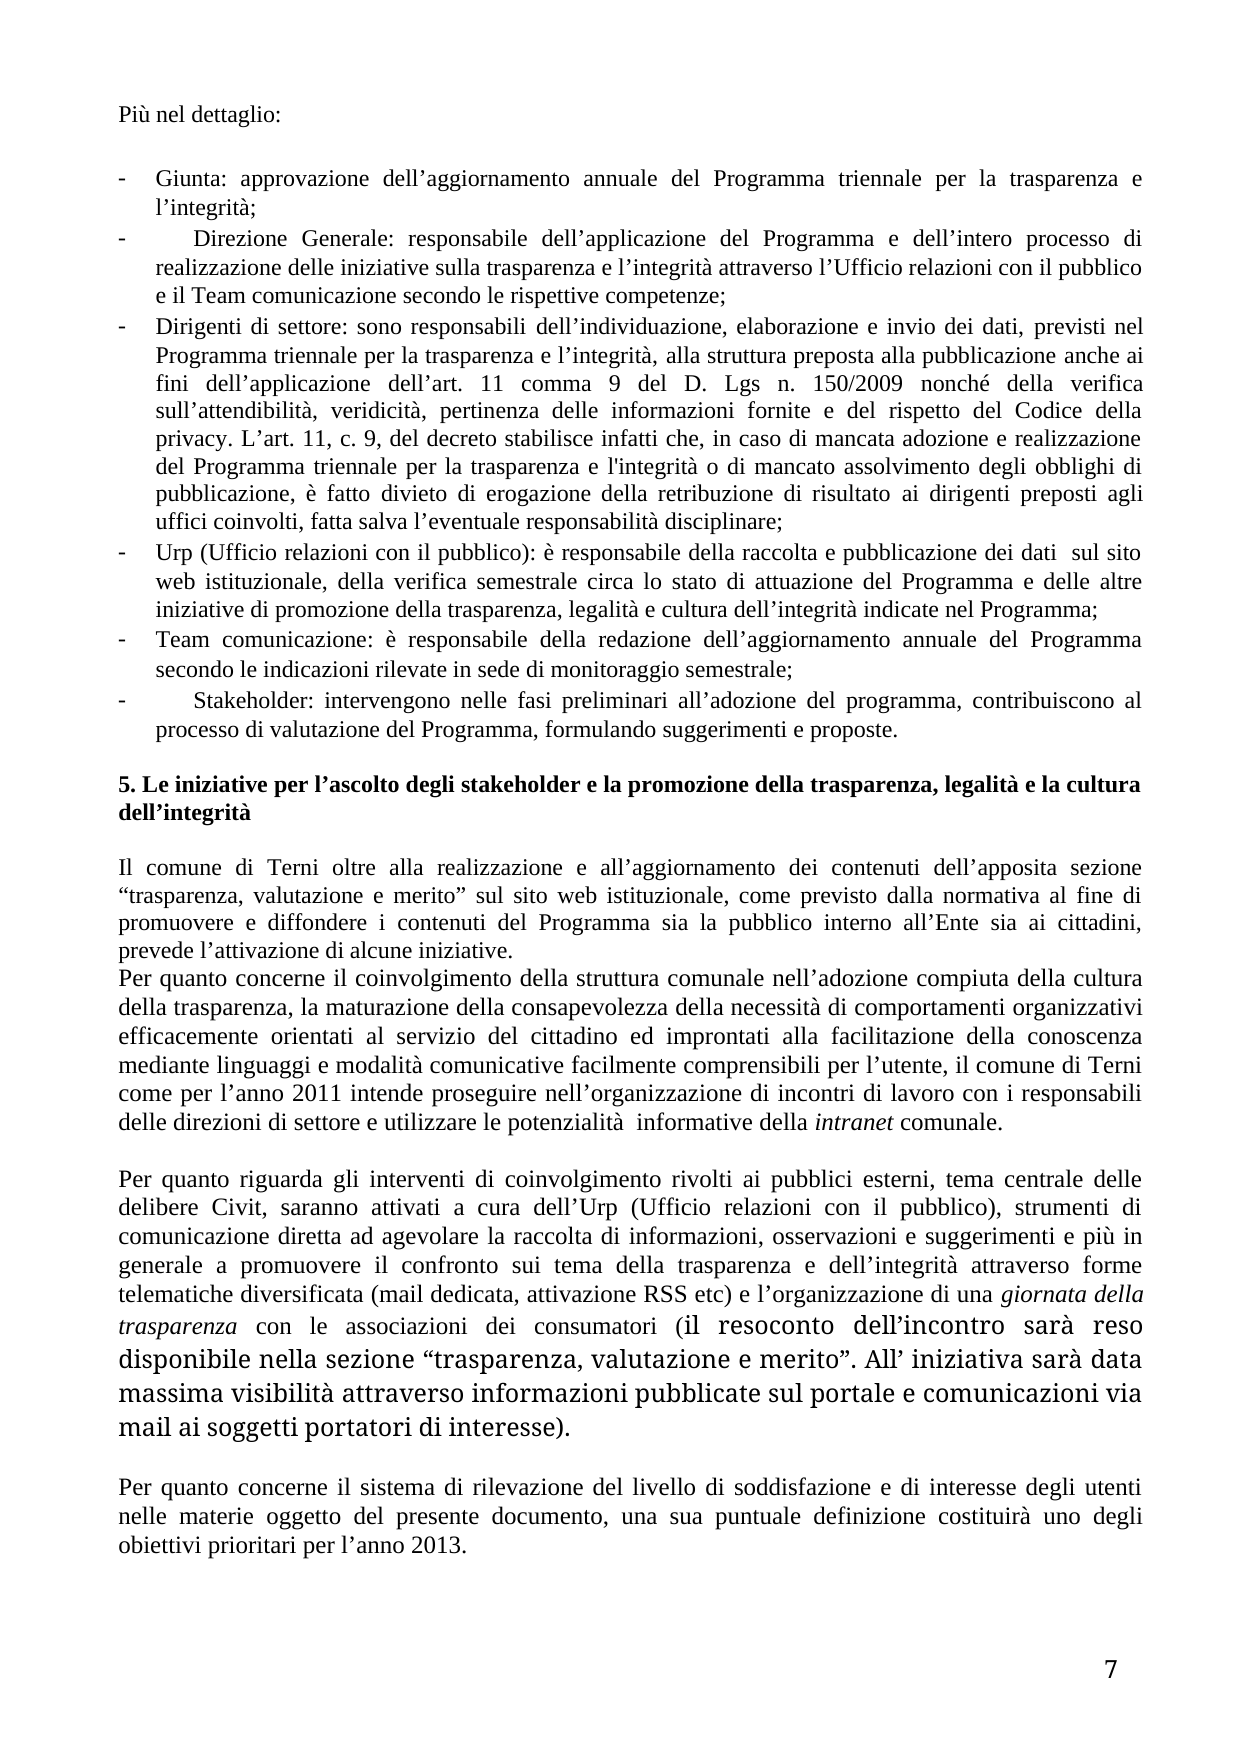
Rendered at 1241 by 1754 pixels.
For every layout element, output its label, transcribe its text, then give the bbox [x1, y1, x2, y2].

text 5. Le iniziative per l’ascolto degli stakeholder e la promozione della trasparenza, legalità e la cultura dell’integrità [118, 770, 1144, 826]
list Dirigenti di settore: sono responsabili dell’individuazione, elaborazione e invio dei dati, previsti nel Programma triennale per la trasparenza e l’integrità, alla struttura preposta alla pubblicazione anche ai fini dell’applicazione dell’art. 11 comma 9 del D. Lgs n. 150/2009 nonché della verifica sull’attendibilità, veridicità, pertinenza delle informazioni fornite e del rispetto del Codice della privacy. L’art. 11, c. 9, del decreto stabilisce infatti che, in caso di mancata adozione e realizzazione del Programma triennale per la trasparenza e l'integrità o di mancato assolvimento degli obblighi di pubblicazione, è fatto divieto di erogazione della retribuzione di risultato ai dirigenti preposti agli uffici coinvolti, fatta salva l’eventuale responsabilità disciplinare; [118, 309, 1144, 534]
text Per quanto concerne il coinvolgimento della struttura comunale nell’adozione compiuta della cultura della trasparenza, la maturazione della consapevolezza della necessità di comportamenti organizzativi efficacemente orientati al servizio del cittadino ed improntati alla facilitazione della conoscenza mediante linguaggi e modalità comunicative facilmente comprensibili per l’utente, il comune di Terni come per l’anno 2011 intende proseguire nell’organizzazione di incontri di lavoro con i responsabili delle direzioni di settore e utilizzare le potenzialità informative della intranet comunale. [118, 963, 1144, 1136]
list Team comunicazione: è responsabile della redazione dell’aggiornamento annuale del Programma secondo le indicazioni rilevate in sede di monitoraggio semestrale; [118, 622, 1144, 682]
list Stakeholder: intervengono nelle fasi preliminari all’adozione del programma, contribuiscono al processo di valutazione del Programma, formulando suggerimenti e proposte. [118, 682, 1144, 743]
text Più nel dettaglio: [118, 100, 1144, 128]
text Il comune di Terni oltre alla realizzazione e all’aggiornamento dei contenuti dell’apposita sezione “trasparenza, valutazione e merito” sul sito web istituzionale, come previsto dalla normativa al fine di promuovere e diffondere i contenuti del Programma sia la pubblico interno all’Ente sia ai cittadini, prevede l’attivazione di alcune iniziative. [118, 853, 1144, 963]
text Per quanto concerne il sistema di rilevazione del livello di soddisfazione e di interesse degli utenti nelle materie oggetto del presente documento, una sua puntuale definizione costituirà uno degli obiettivi prioritari per l’anno 2013. [118, 1472, 1144, 1559]
list Urp (Ufficio relazioni con il pubblico): è responsabile della raccolta e pubblicazione dei dati sul sito web istituzionale, della verifica semestrale circa lo stato di attuazione del Programma e delle altre iniziative di promozione della trasparenza, legalità e cultura dell’integrità indicate nel Programma; [118, 534, 1144, 622]
list Direzione Generale: responsabile dell’applicazione del Programma e dell’intero processo di realizzazione delle iniziative sulla trasparenza e l’integrità attraverso l’Ufficio relazioni con il pubblico e il Team comunicazione secondo le rispettive competenze; [118, 221, 1144, 309]
text Per quanto riguarda gli interventi di coinvolgimento rivolti ai pubblici esterni, tema centrale delle delibere Civit, saranno attivati a cura dell’Urp (Ufficio relazioni con il pubblico), strumenti di comunicazione diretta ad agevolare la raccolta di informazioni, osservazioni e suggerimenti e più in generale a promuovere il confronto sui tema della trasparenza e dell’integrità attraverso forme telematiche diversificata (mail dedicata, attivazione RSS etc) e l’organizzazione di una giornata della trasparenza con le associazioni dei consumatori (il resoconto dell’incontro sarà reso disponibile nella sezione “trasparenza, valutazione e merito”. All’ iniziativa sarà data massima visibilità attraverso informazioni pubblicate sul portale e comunicazioni via mail ai soggetti portatori di interesse). [118, 1164, 1144, 1444]
list Giunta: approvazione dell’aggiornamento annuale del Programma triennale per la trasparenza e l’integrità; [118, 161, 1144, 221]
